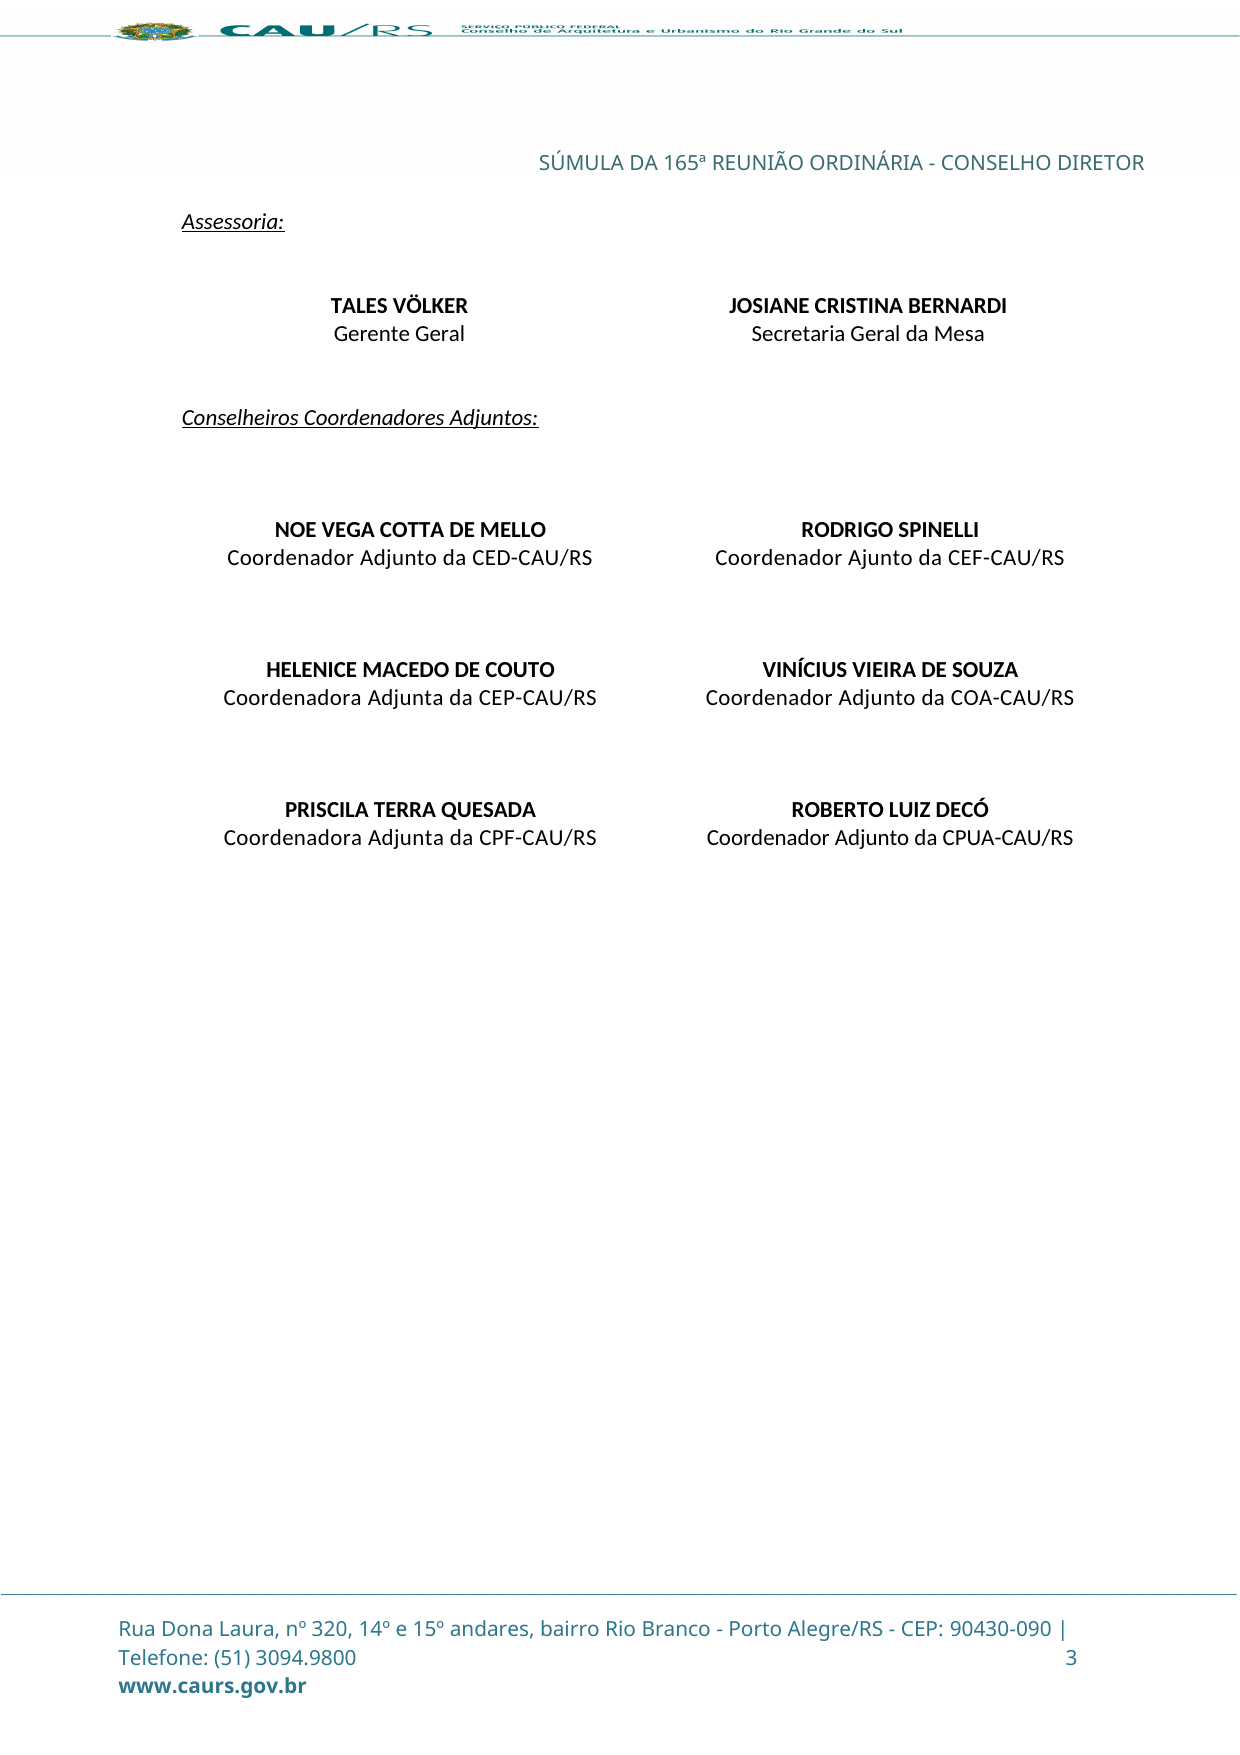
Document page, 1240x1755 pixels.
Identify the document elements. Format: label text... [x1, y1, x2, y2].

table_cell [1130, 207, 1240, 403]
table_cell ROBERTO LUIZ DECÓ Coordenador Adjunto da CPUA-CAU/RS [650, 711, 1130, 879]
table_cell [1108, 207, 1130, 403]
table_cell [1130, 571, 1240, 711]
table_cell VINÍCIUS VIEIRA DE SOUZA Coordenador Adjunto da COA-CAU/RS [650, 571, 1130, 711]
table_cell PRISCILA TERRA QUESADA Coordenadora Adjunta da CPF-CAU/RS [170, 711, 650, 879]
table_cell JOSIANE CRISTINA BERNARDI Secretaria Geral da Mesa [628, 207, 1108, 403]
table_cell [1130, 403, 1240, 571]
table_cell [1130, 711, 1240, 879]
table_cell Assessoria: TALES VÖLKER Gerente Geral [170, 207, 628, 403]
table_cell HELENICE MACEDO DE COUTO Coordenadora Adjunta da CEP-CAU/RS [170, 571, 650, 711]
table_cell RODRIGO SPINELLI Coordenador Ajunto da CEF-CAU/RS [650, 403, 1130, 571]
table_cell Conselheiros Coordenadores Adjuntos: NOE VEGA COTTA DE MELLO Coordenador Adjunto da CED-CAU/RS [170, 403, 650, 571]
